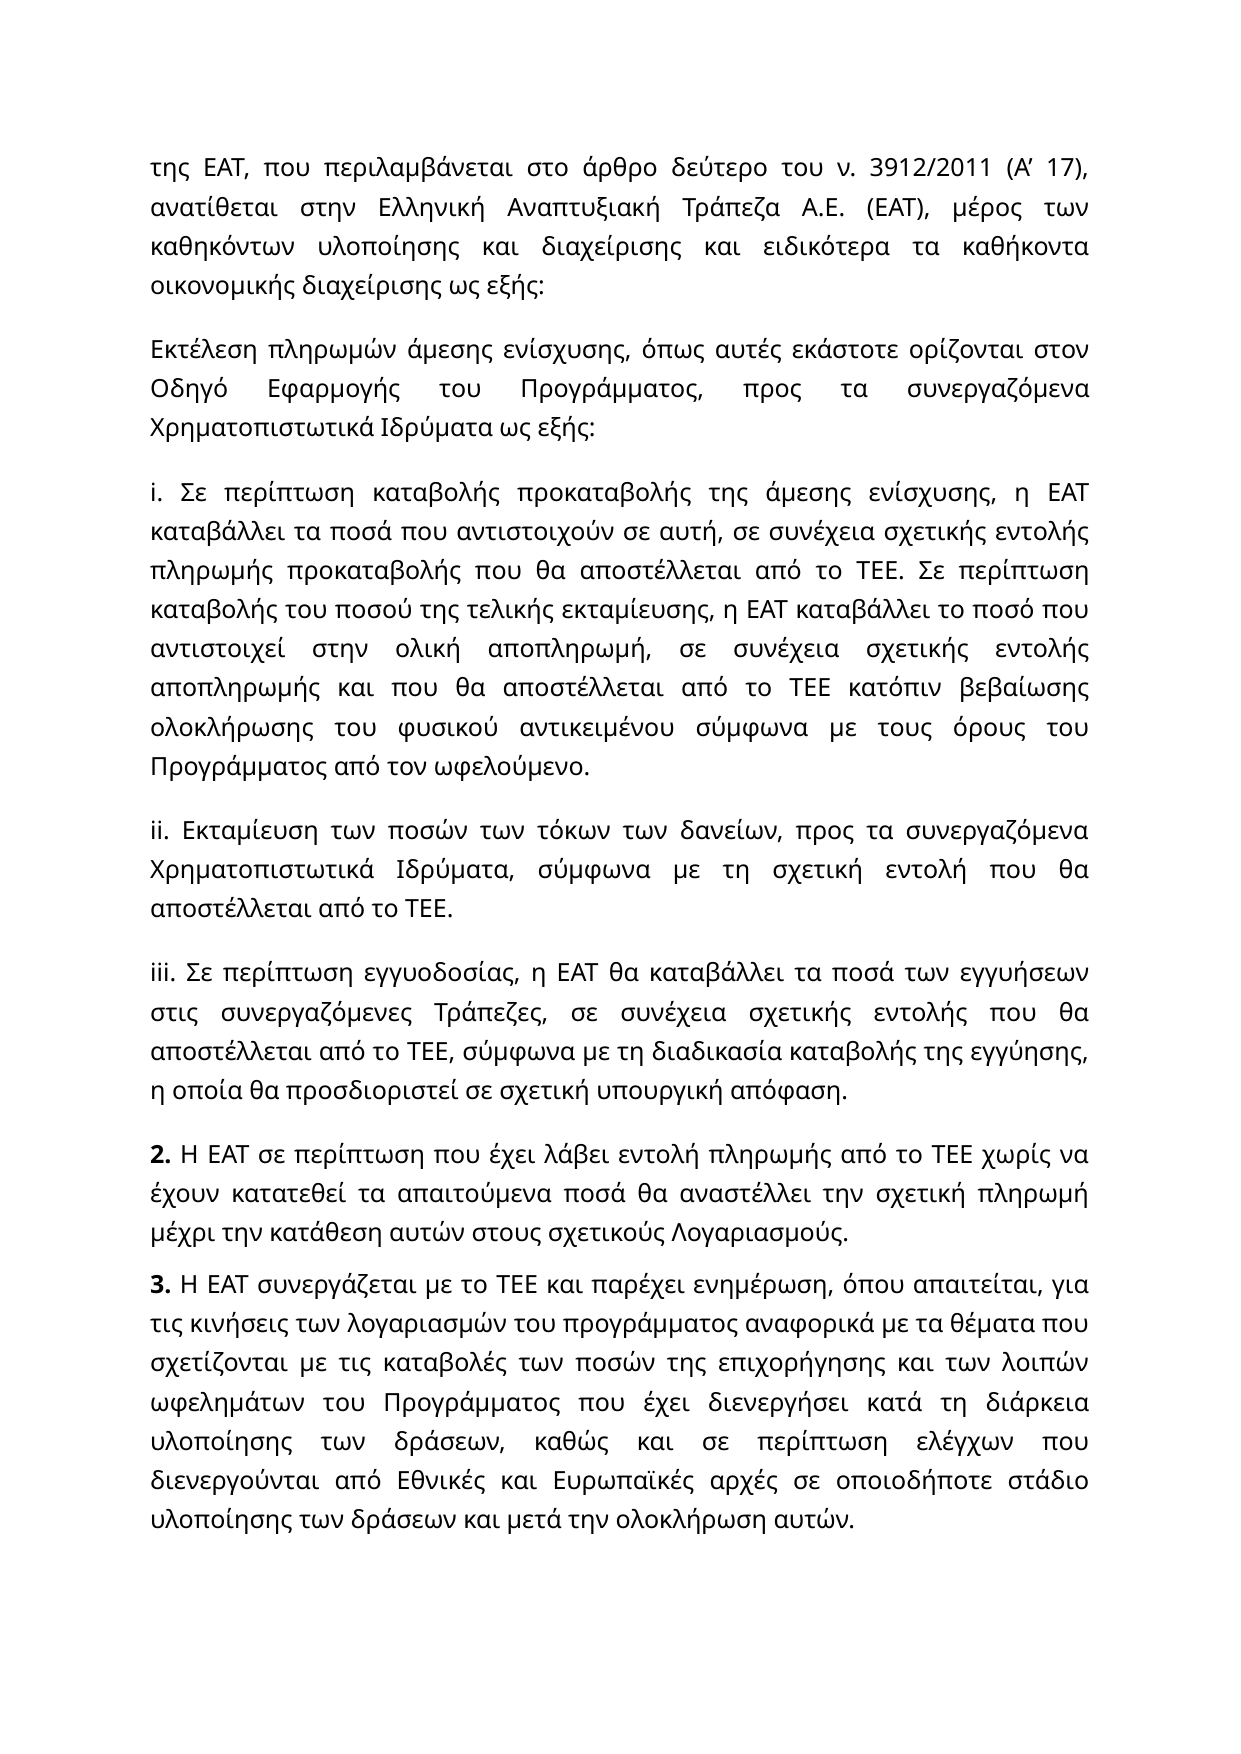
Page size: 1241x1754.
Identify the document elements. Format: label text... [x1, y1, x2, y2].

text 3. Η ΕΑΤ συνεργάζεται με το ΤΕΕ και παρέχει ενημέρωση, όπου απαιτείται, για τις κινήσεις των λογαριασμών του προγράμματος αναφορικά με τα θέματα που σχετίζονται με τις καταβολές των ποσών της επιχορήγησης και των λοιπών ωφελημάτων του Προγράμματος που έχει διενεργήσει κατά τη διάρκεια υλοποίησης των δράσεων, καθώς και σε περίπτωση ελέγχων που διενεργούνται από Εθνικές και Ευρωπαϊκές αρχές σε οποιοδήποτε στάδιο υλοποίησης των δράσεων και μετά την ολοκλήρωση αυτών. [150, 1267, 1090, 1536]
text ii. Εκταμίευση των ποσών των τόκων των δανείων, προς τα συνεργαζόμενα Χρηματοπιστωτικά Ιδρύματα, σύμφωνα με τη σχετική εντολή που θα αποστέλλεται από το ΤΕΕ. [150, 812, 1090, 925]
text της ΕΑΤ, που περιλαμβάνεται στο άρθρο δεύτερο του ν. 3912/2011 (Α’ 17), ανατίθεται στην Ελληνική Αναπτυξιακή Τράπεζα Α.Ε. (ΕΑΤ), μέρος των καθηκόντων υλοποίησης και διαχείρισης και ειδικότερα τα καθήκοντα οικονομικής διαχείρισης ως εξής: [150, 150, 1090, 302]
text iii. Σε περίπτωση εγγυοδοσίας, η ΕΑΤ θα καταβάλλει τα ποσά των εγγυήσεων στις συνεργαζόμενες Τράπεζες, σε συνέχεια σχετικής εντολής που θα αποστέλλεται από το ΤΕΕ, σύμφωνα με τη διαδικασία καταβολής της εγγύησης, η οποία θα προσδιοριστεί σε σχετική υπουργική απόφαση. [150, 955, 1090, 1107]
text Εκτέλεση πληρωμών άμεσης ενίσχυσης, όπως αυτές εκάστοτε ορίζονται στον Οδηγό Εφαρμογής του Προγράμματος, προς τα συνεργαζόμενα Χρηματοπιστωτικά Ιδρύματα ως εξής: [150, 332, 1090, 444]
text 2. Η ΕΑΤ σε περίπτωση που έχει λάβει εντολή πληρωμής από το ΤΕΕ χωρίς να έχουν κατατεθεί τα απαιτούμενα ποσά θα αναστέλλει την σχετική πληρωμή μέχρι την κατάθεση αυτών στους σχετικούς Λογαριασμούς. [150, 1137, 1090, 1249]
text i. Σε περίπτωση καταβολής προκαταβολής της άμεσης ενίσχυσης, η ΕΑΤ καταβάλλει τα ποσά που αντιστοιχούν σε αυτή, σε συνέχεια σχετικής εντολής πληρωμής προκαταβολής που θα αποστέλλεται από το ΤΕΕ. Σε περίπτωση καταβολής του ποσού της τελικής εκταμίευσης, η ΕΑΤ καταβάλλει το ποσό που αντιστοιχεί στην ολική αποπληρωμή, σε συνέχεια σχετικής εντολής αποπληρωμής και που θα αποστέλλεται από το ΤΕΕ κατόπιν βεβαίωσης ολοκλήρωσης του φυσικού αντικειμένου σύμφωνα με τους όρους του Προγράμματος από τον ωφελούμενο. [150, 474, 1090, 782]
